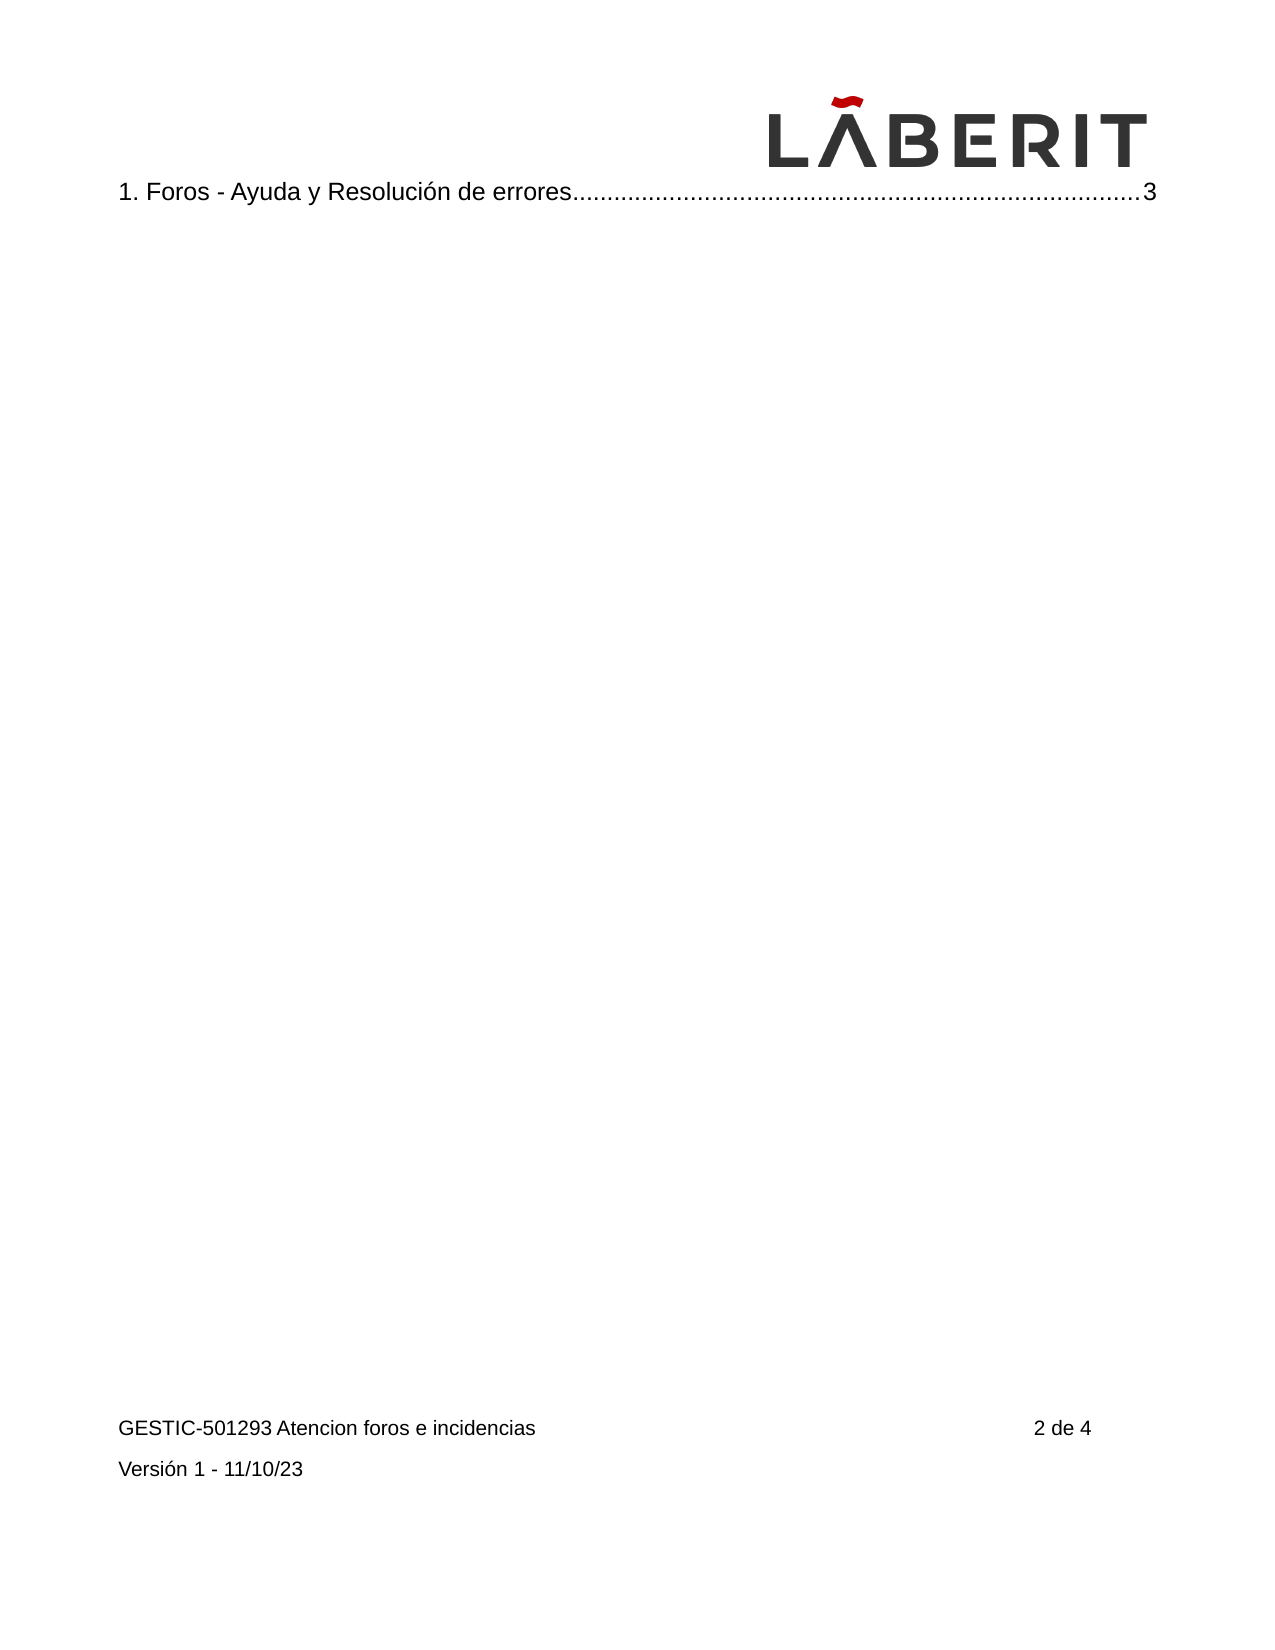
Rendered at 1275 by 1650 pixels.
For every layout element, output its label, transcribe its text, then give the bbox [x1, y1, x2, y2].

picture [769, 96, 1147, 167]
text 1. Foros - Ayuda y Resolución de errores 3 [118, 177, 1157, 206]
